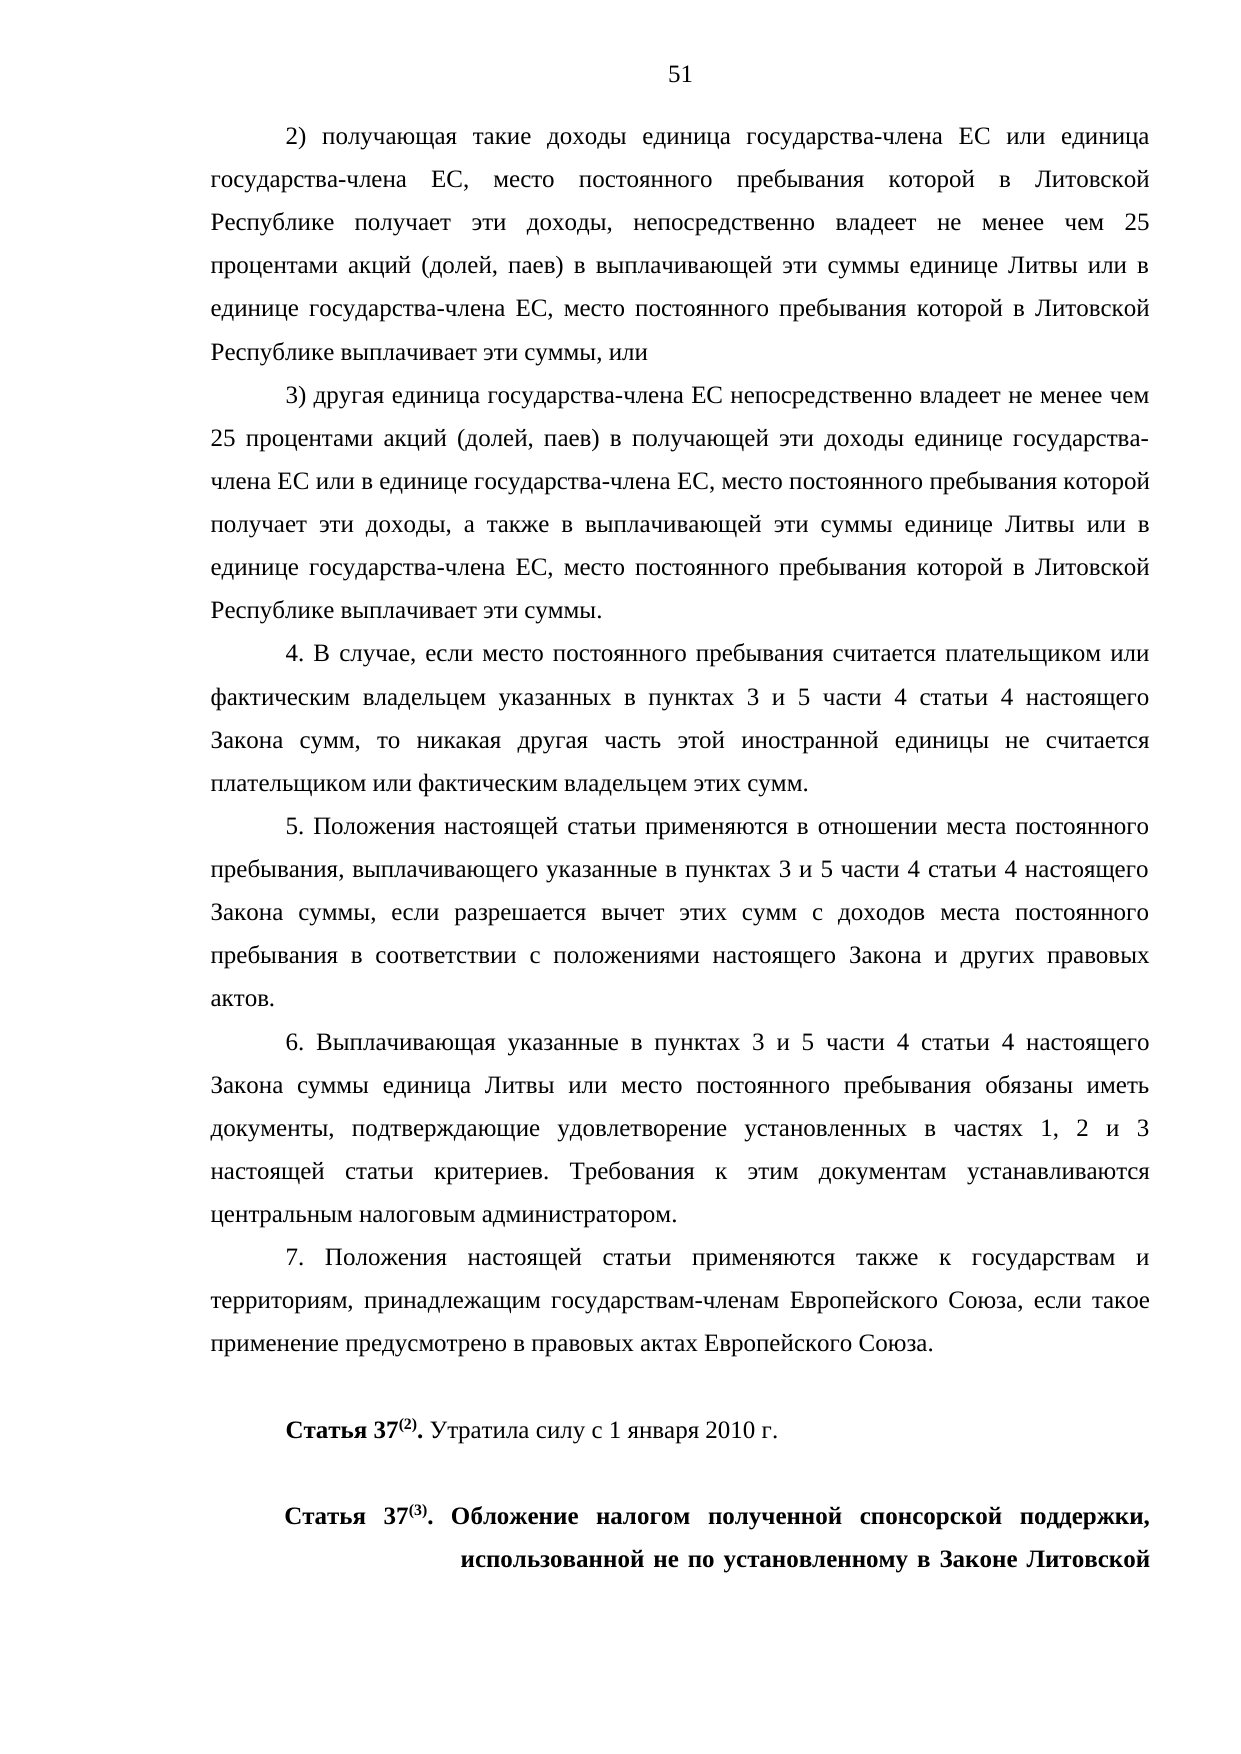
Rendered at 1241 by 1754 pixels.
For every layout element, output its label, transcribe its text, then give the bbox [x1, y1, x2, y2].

text 5. Положения настоящей статьи применяются в отношении места постоянного пребывания, выплачивающего указанные в пунктах 3 и 5 части 4 статьи 4 настоящего Закона суммы, если разрешается вычет этих сумм с доходов места постоянного пребывания в соответствии с положениями настоящего Закона и других правовых актов. [210, 811, 1150, 1012]
text Статья 37(2). Утратила силу с 1 января 2010 г. [285, 1415, 1150, 1443]
text 3) другая единица государства-члена ЕС непосредственно владеет не менее чем 25 процентами акций (долей, паев) в получающей эти доходы единице государства-члена ЕС или в единице государства-члена ЕС, место постоянного пребывания которой получает эти доходы, а также в выплачивающей эти суммы единице Литвы или в единице государства-члена ЕС, место постоянного пребывания которой в Литовской Республике выплачивает эти суммы. [210, 380, 1150, 624]
text Статья 37(3). Обложение налогом полученной спонсорской поддержки, использованной не по установленному в Законе Литовской [284, 1501, 1150, 1573]
text 4. В случае, если место постоянного пребывания считается плательщиком или фактическим владельцем указанных в пунктах 3 и 5 части 4 статьи 4 настоящего Закона сумм, то никакая другая часть этой иностранной единицы не считается плательщиком или фактическим владельцем этих сумм. [210, 638, 1150, 797]
text 2) получающая такие доходы единица государства-члена ЕС или единица государства-члена ЕС, место постоянного пребывания которой в Литовской Республике получает эти доходы, непосредственно владеет не менее чем 25 процентами акций (долей, паев) в выплачивающей эти суммы единице Литвы или в единице государства-члена ЕС, место постоянного пребывания которой в Литовской Республике выплачивает эти суммы, или [210, 121, 1150, 365]
text 6. Выплачивающая указанные в пунктах 3 и 5 части 4 статьи 4 настоящего Закона суммы единица Литвы или место постоянного пребывания обязаны иметь документы, подтверждающие удовлетворение установленных в частях 1, 2 и 3 настоящей статьи критериев. Требования к этим документам устанавливаются центральным налоговым администратором. [210, 1027, 1150, 1228]
text 7. Положения настоящей статьи применяются также к государствам и территориям, принадлежащим государствам-членам Европейского Союза, если такое применение предусмотрено в правовых актах Европейского Союза. [210, 1242, 1150, 1357]
